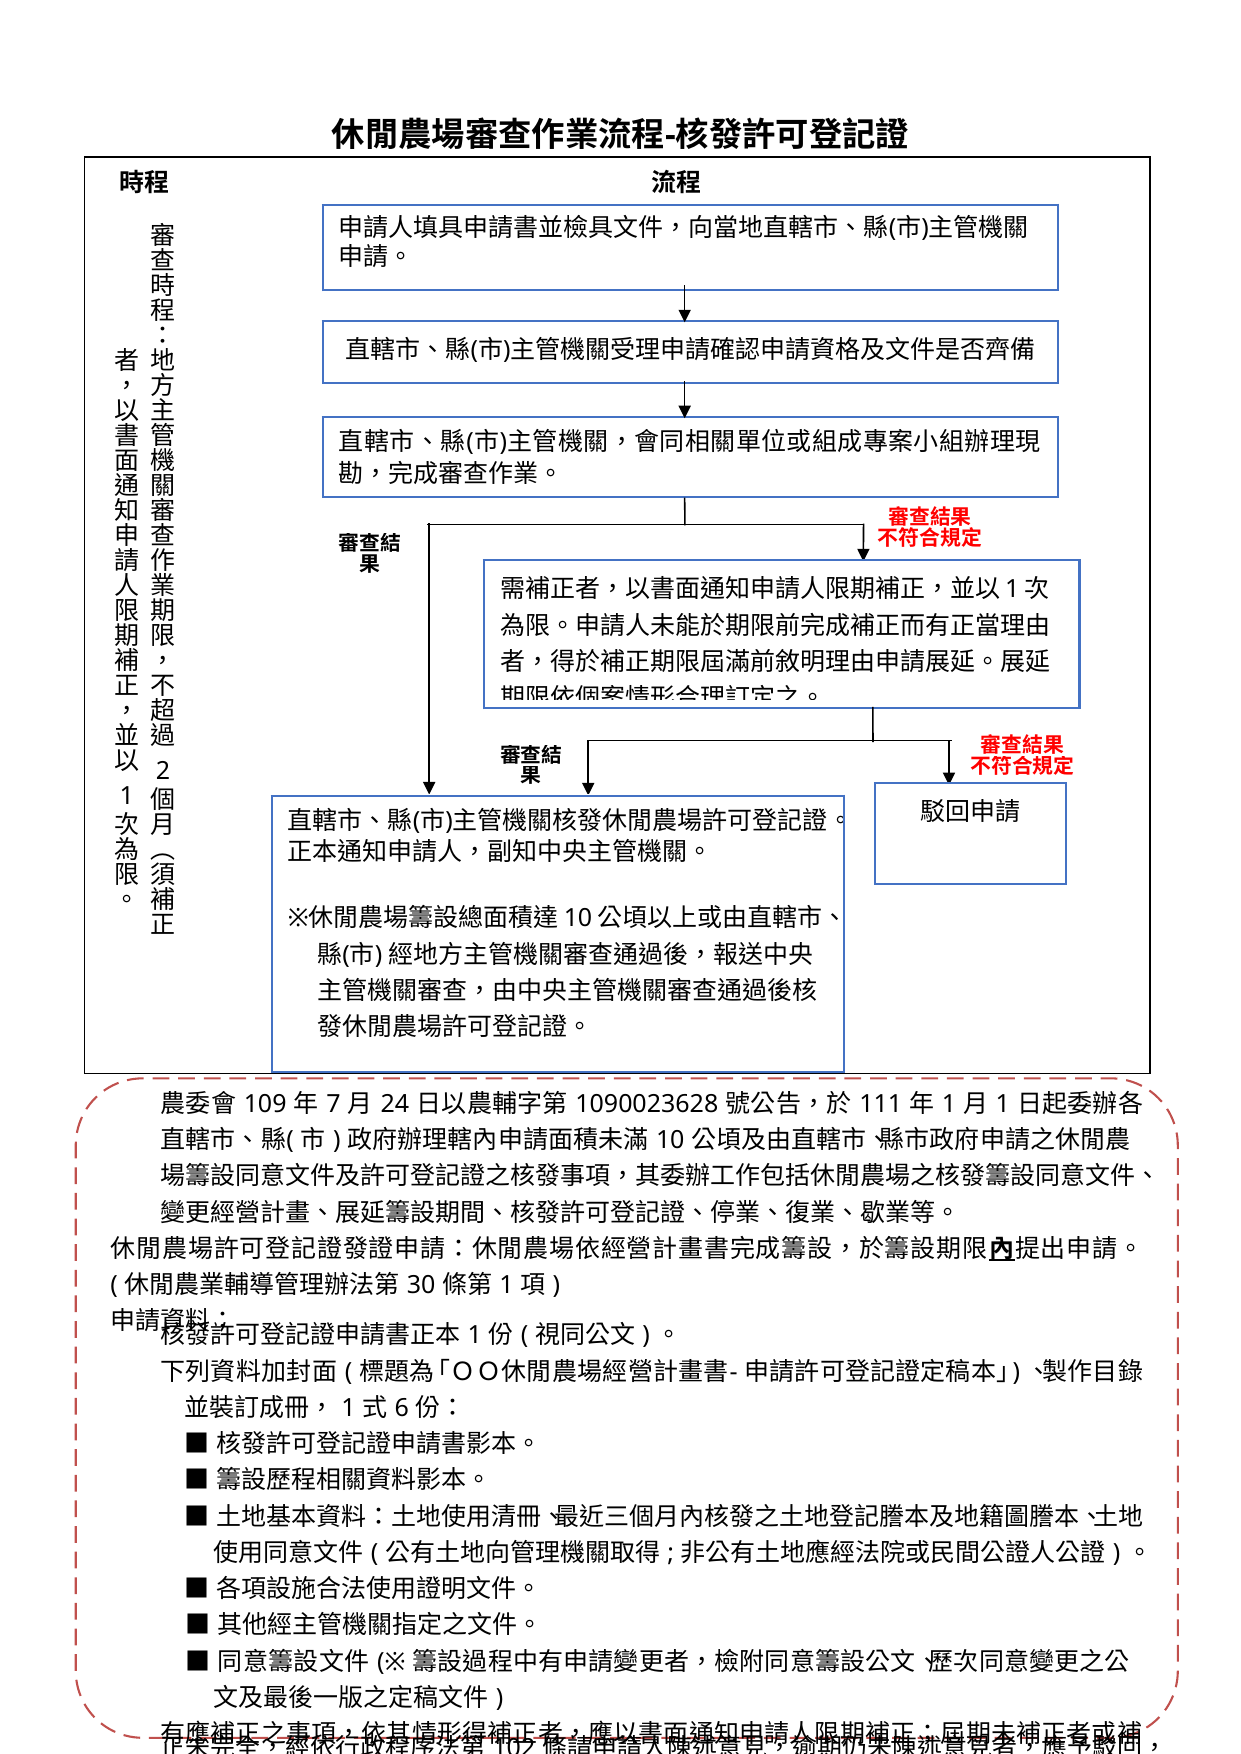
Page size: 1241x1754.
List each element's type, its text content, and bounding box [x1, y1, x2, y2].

text 直轄市、縣(市)主管機關，會同相關單位或組成專案小組辦理現勘，完成審查作業。 [339, 426, 1042, 488]
text 流程 [651, 162, 706, 195]
text 時程 [119, 162, 173, 196]
text 審查結果 [875, 507, 985, 528]
text 不符合規定 [875, 528, 985, 549]
text 直轄市、縣(市)主管機關受理申請確認申請資格及文件是否齊備 [339, 330, 1042, 366]
text 不符合規定 [997, 756, 1006, 774]
text 駁回申請 [891, 792, 1050, 828]
text 審查結果 [490, 745, 572, 785]
text 直轄市、縣(市)主管機關核發休閒農場許可登記證。正本通知申請人，副知中央主管機關。 [288, 804, 828, 867]
text ※休閒農場籌設總面積達10公頃以上或由直轄市、縣(市) 經地方主管機關審查通過後，報送中央主管機關審查，由中央主管機關審查通過後核發休閒農場許可登記證。 [288, 898, 828, 1043]
text 不符合規定 [1006, 756, 1036, 774]
text 不符合規定 [1035, 756, 1043, 774]
text 需補正者，以書面通知申請人限期補正，並以1次為限。申請人未能於期限前完成補正而有正當理由者，得於補正期限屆滿前敘明理由申請展延。展延期限依個案情形合理訂定之。 [500, 569, 1063, 700]
text 申請人填具申請書並檢具文件，向當地直轄市、縣(市)主管機關申請。 [339, 213, 1042, 271]
text 休閒農場審查作業流程-核發許可登記證 [118, 99, 1122, 156]
text 審查結果 [328, 533, 411, 573]
text 不符合規定 [967, 756, 996, 774]
text 審查時程：地方主管機關審查作業期限，不超過2個月（須補正者，以書面通知申請人限期補正，並以1次為限。 [108, 222, 181, 939]
text 不符合規定 [1049, 756, 1077, 774]
text 審查結果 [967, 736, 1077, 756]
